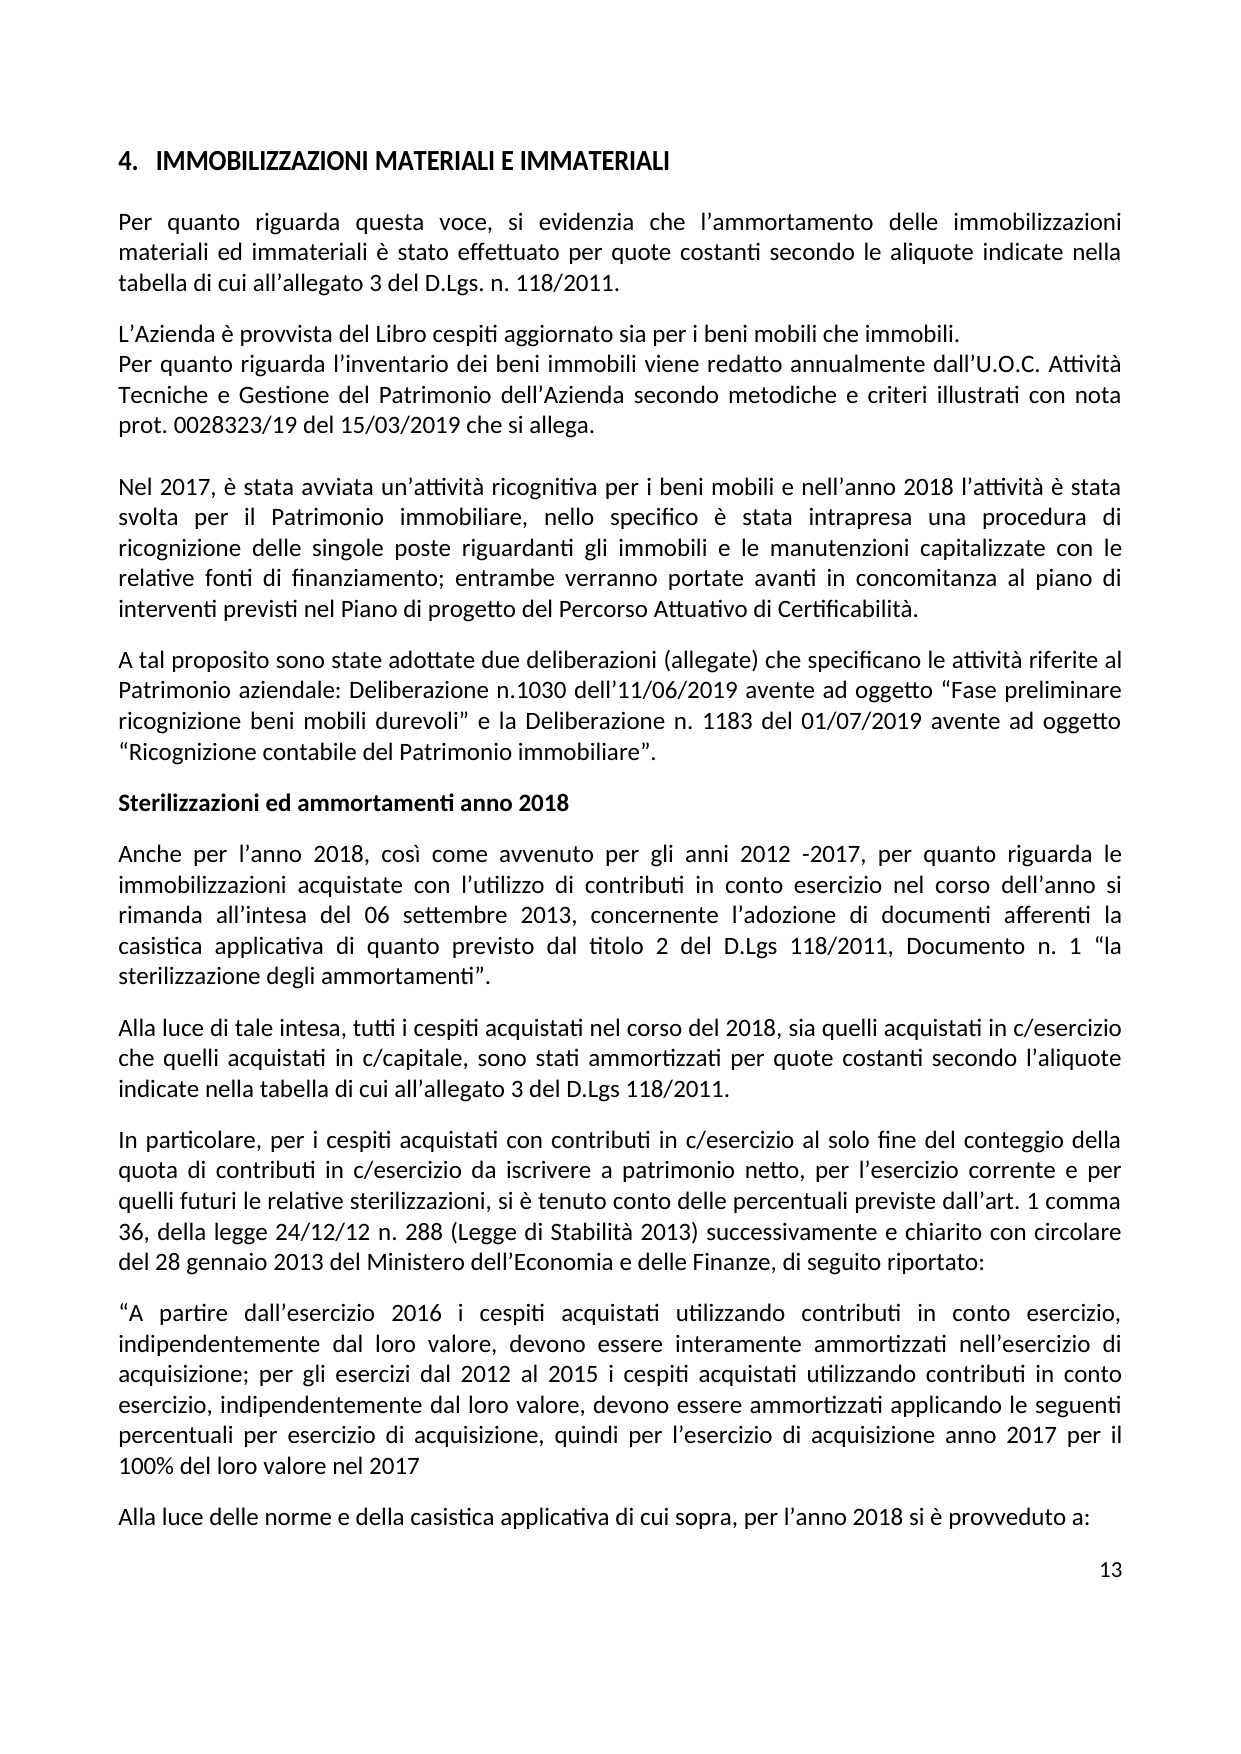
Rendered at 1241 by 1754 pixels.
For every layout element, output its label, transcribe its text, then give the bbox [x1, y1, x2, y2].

text Alla luce delle norme e della casistica applicativa di cui sopra, per l’anno 2018 si è provveduto a: [118, 1502, 1122, 1532]
text Sterilizzazioni ed ammortamenti anno 2018 [118, 787, 1122, 817]
text “A partire dall’esercizio 2016 i cespiti acquistati utilizzando contributi in conto esercizio, indipendentemente dal loro valore, devono essere interamente ammortizzati nell’esercizio di acquisizione; per gli esercizi dal 2012 al 2015 i cespiti acquistati utilizzando contributi in conto esercizio, indipendentemente dal loro valore, devono essere ammortizzati applicando le seguenti percentuali per esercizio di acquisizione, quindi per l’esercizio di acquisizione anno 2017 per il 100% del loro valore nel 2017 [118, 1298, 1122, 1481]
text A tal proposito sono state adottate due deliberazioni (allegate) che specificano le attività riferite al Patrimonio aziendale: Deliberazione n.1030 dell’11/06/2019 avente ad oggetto “Fase preliminare ricognizione beni mobili durevoli” e la Deliberazione n. 1183 del 01/07/2019 avente ad oggetto “Ricognizione contabile del Patrimonio immobiliare”. [118, 644, 1122, 766]
text In particolare, per i cespiti acquistati con contributi in c/esercizio al solo fine del conteggio della quota di contributi in c/esercizio da iscrivere a patrimonio netto, per l’esercizio corrente e per quelli futuri le relative sterilizzazioni, si è tenuto conto delle percentuali previste dall’art. 1 comma 36, della legge 24/12/12 n. 288 (Legge di Stabilità 2013) successivamente e chiarito con circolare del 28 gennaio 2013 del Ministero dell’Economia e delle Finanze, di seguito riportato: [118, 1124, 1122, 1277]
text Nel 2017, è stata avviata un’attività ricognitiva per i beni mobili e nell’anno 2018 l’attività è stata svolta per il Patrimonio immobiliare, nello specifico è stata intrapresa una procedura di ricognizione delle singole poste riguardanti gli immobili e le manutenzioni capitalizzate con le relative fonti di finanziamento; entrambe verranno portate avanti in concomitanza al piano di interventi previsti nel Piano di progetto del Percorso Attuativo di Certificabilità. [118, 471, 1122, 623]
text Alla luce di tale intesa, tutti i cespiti acquistati nel corso del 2018, sia quelli acquistati in c/esercizio che quelli acquistati in c/capitale, sono stati ammortizzati per quote costanti secondo l’aliquote indicate nella tabella di cui all’allegato 3 del D.Lgs 118/2011. [118, 1012, 1122, 1103]
text Anche per l’anno 2018, così come avvenuto per gli anni 2012 -2017, per quanto riguarda le immobilizzazioni acquistate con l’utilizzo di contributi in conto esercizio nel corso dell’anno si rimanda all’intesa del 06 settembre 2013, concernente l’adozione di documenti afferenti la casistica applicativa di quanto previsto dal titolo 2 del D.Lgs 118/2011, Documento n. 1 “la sterilizzazione degli ammortamenti”. [118, 838, 1122, 991]
list IMMOBILIZZAZIONI MATERIALI E IMMATERIALI [118, 148, 1122, 177]
text Per quanto riguarda l’inventario dei beni immobili viene redatto annualmente dall’U.O.C. Attività Tecniche e Gestione del Patrimonio dell’Azienda secondo metodiche e criteri illustrati con nota prot. 0028323/19 del 15/03/2019 che si allega. [118, 348, 1122, 440]
text Per quanto riguarda questa voce, si evidenzia che l’ammortamento delle immobilizzazioni materiali ed immateriali è stato effettuato per quote costanti secondo le aliquote indicate nella tabella di cui all’allegato 3 del D.Lgs. n. 118/2011. [118, 206, 1122, 297]
text L’Azienda è provvista del Libro cespiti aggiornato sia per i beni mobili che immobili. [118, 318, 1122, 348]
